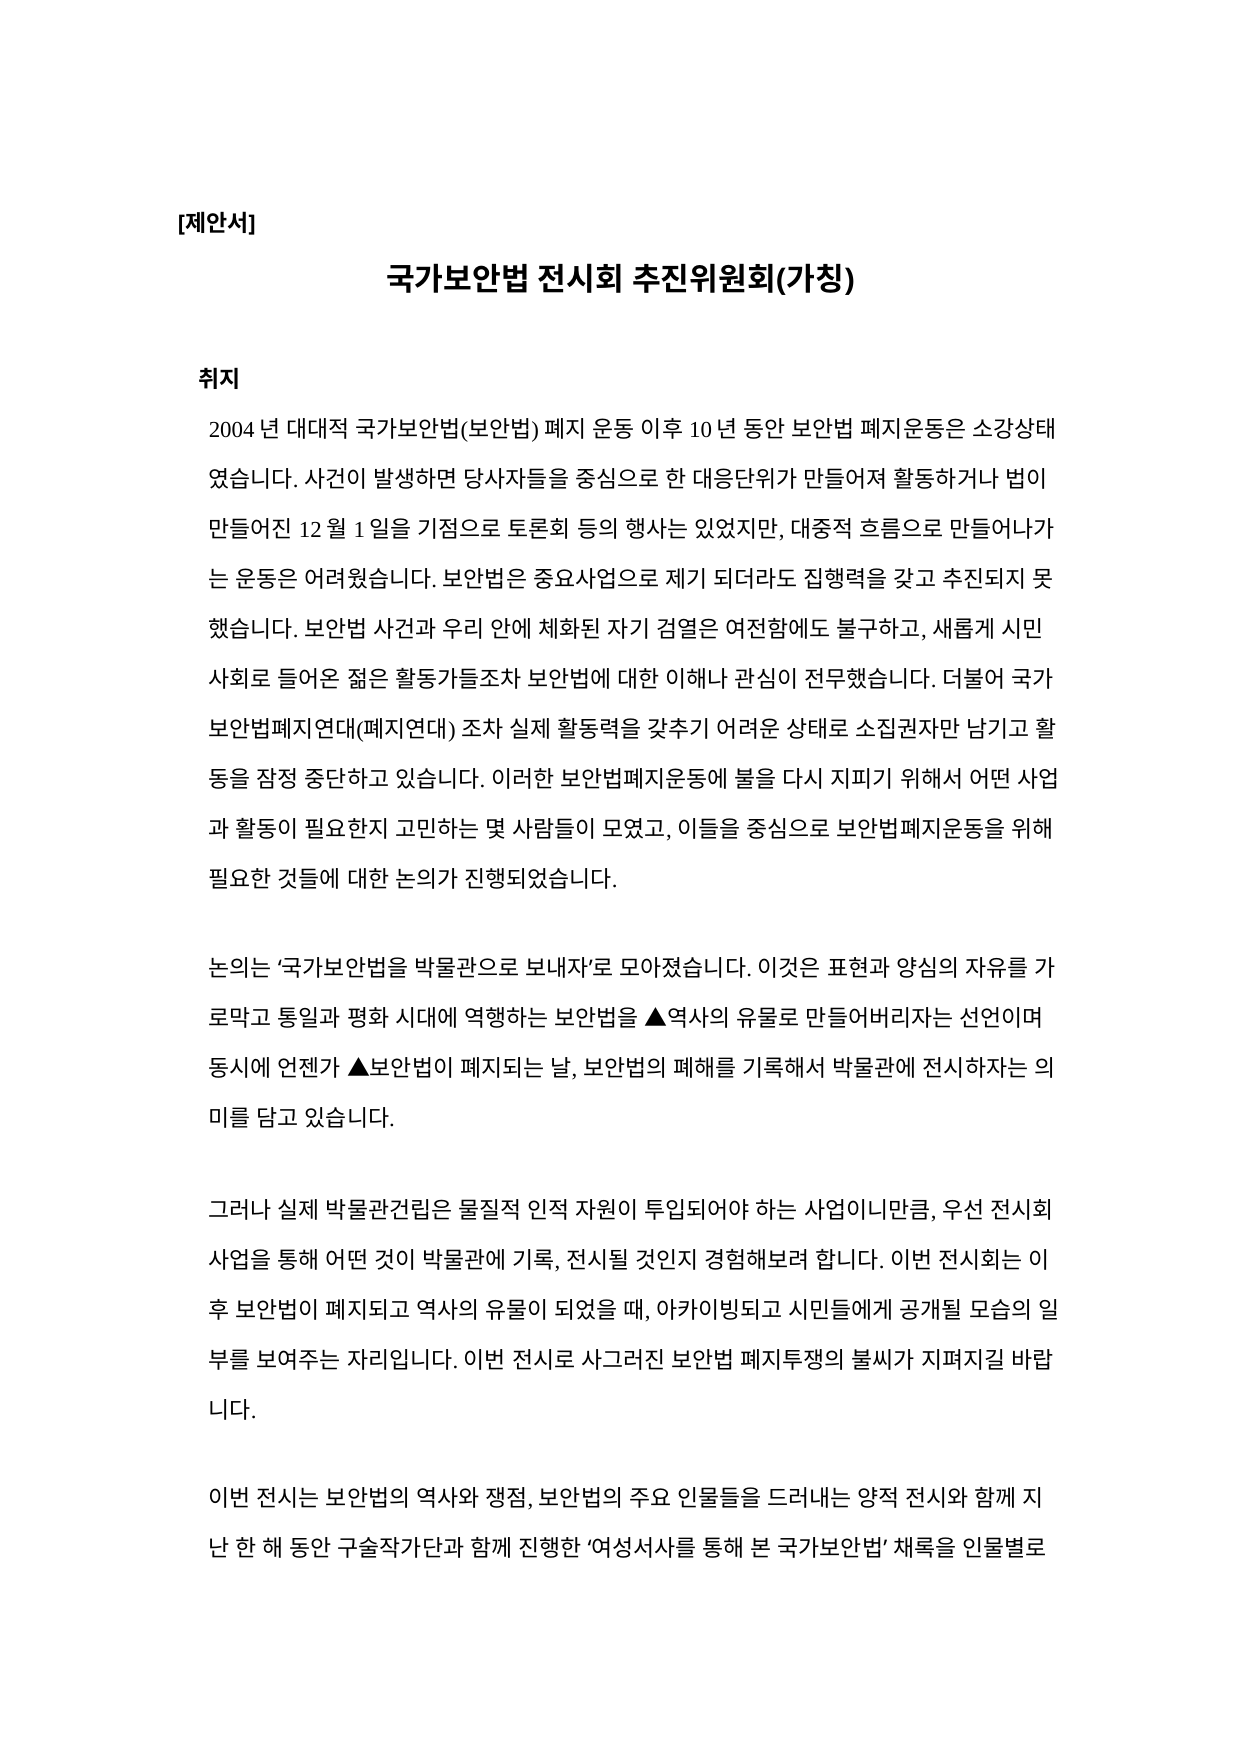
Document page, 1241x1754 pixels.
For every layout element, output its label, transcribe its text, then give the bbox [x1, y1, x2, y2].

text 논의는 ‘국가보안법을 박물관으로 보내자’로 모아졌습니다. 이것은 표현과 양심의 자유를 가로막고 통일과 평화 시대에 역행하는 보안법을 ▲역사의 유물로 만들어버리자는 선언이며 동시에 언젠가 ▲보안법이 폐지되는 날, 보안법의 폐해를 기록해서 박물관에 전시하자는 의미를 담고 있습니다. [208, 952, 1063, 1133]
text 국가보안법 전시회 추진위원회(가칭) [177, 257, 1063, 299]
text [제안서] [177, 207, 1063, 238]
text 2004년 대대적 국가보안법(보안법) 폐지 운동 이후 10년 동안 보안법 폐지운동은 소강상태였습니다. 사건이 발생하면 당사자들을 중심으로 한 대응단위가 만들어져 활동하거나 법이 만들어진 12월 1일을 기점으로 토론회 등의 행사는 있었지만, 대중적 흐름으로 만들어나가는 운동은 어려웠습니다. 보안법은 중요사업으로 제기 되더라도 집행력을 갖고 추진되지 못했습니다. 보안법 사건과 우리 안에 체화된 자기 검열은 여전함에도 불구하고, 새롭게 시민사회로 들어온 젊은 활동가들조차 보안법에 대한 이해나 관심이 전무했습니다. 더불어 국가보안법폐지연대(폐지연대) 조차 실제 활동력을 갖추기 어려운 상태로 소집권자만 남기고 활동을 잠정 중단하고 있습니다. 이러한 보안법폐지운동에 불을 다시 지피기 위해서 어떤 사업과 활동이 필요한지 고민하는 몇 사람들이 모였고, 이들을 중심으로 보안법폐지운동을 위해 필요한 것들에 대한 논의가 진행되었습니다. [208, 413, 1063, 894]
text 취지 [198, 363, 1063, 394]
text 그러나 실제 박물관건립은 물질적 인적 자원이 투입되어야 하는 사업이니만큼, 우선 전시회 사업을 통해 어떤 것이 박물관에 기록, 전시될 것인지 경험해보려 합니다. 이번 전시회는 이후 보안법이 폐지되고 역사의 유물이 되었을 때, 아카이빙되고 시민들에게 공개될 모습의 일부를 보여주는 자리입니다. 이번 전시로 사그러진 보안법 폐지투쟁의 불씨가 지펴지길 바랍니다. [208, 1194, 1063, 1425]
text 이번 전시는 보안법의 역사와 쟁점, 보안법의 주요 인물들을 드러내는 양적 전시와 함께 지난 한 해 동안 구술작가단과 함께 진행한 ‘여성서사를 통해 본 국가보안법’ 채록을 인물별로 [208, 1482, 1063, 1563]
